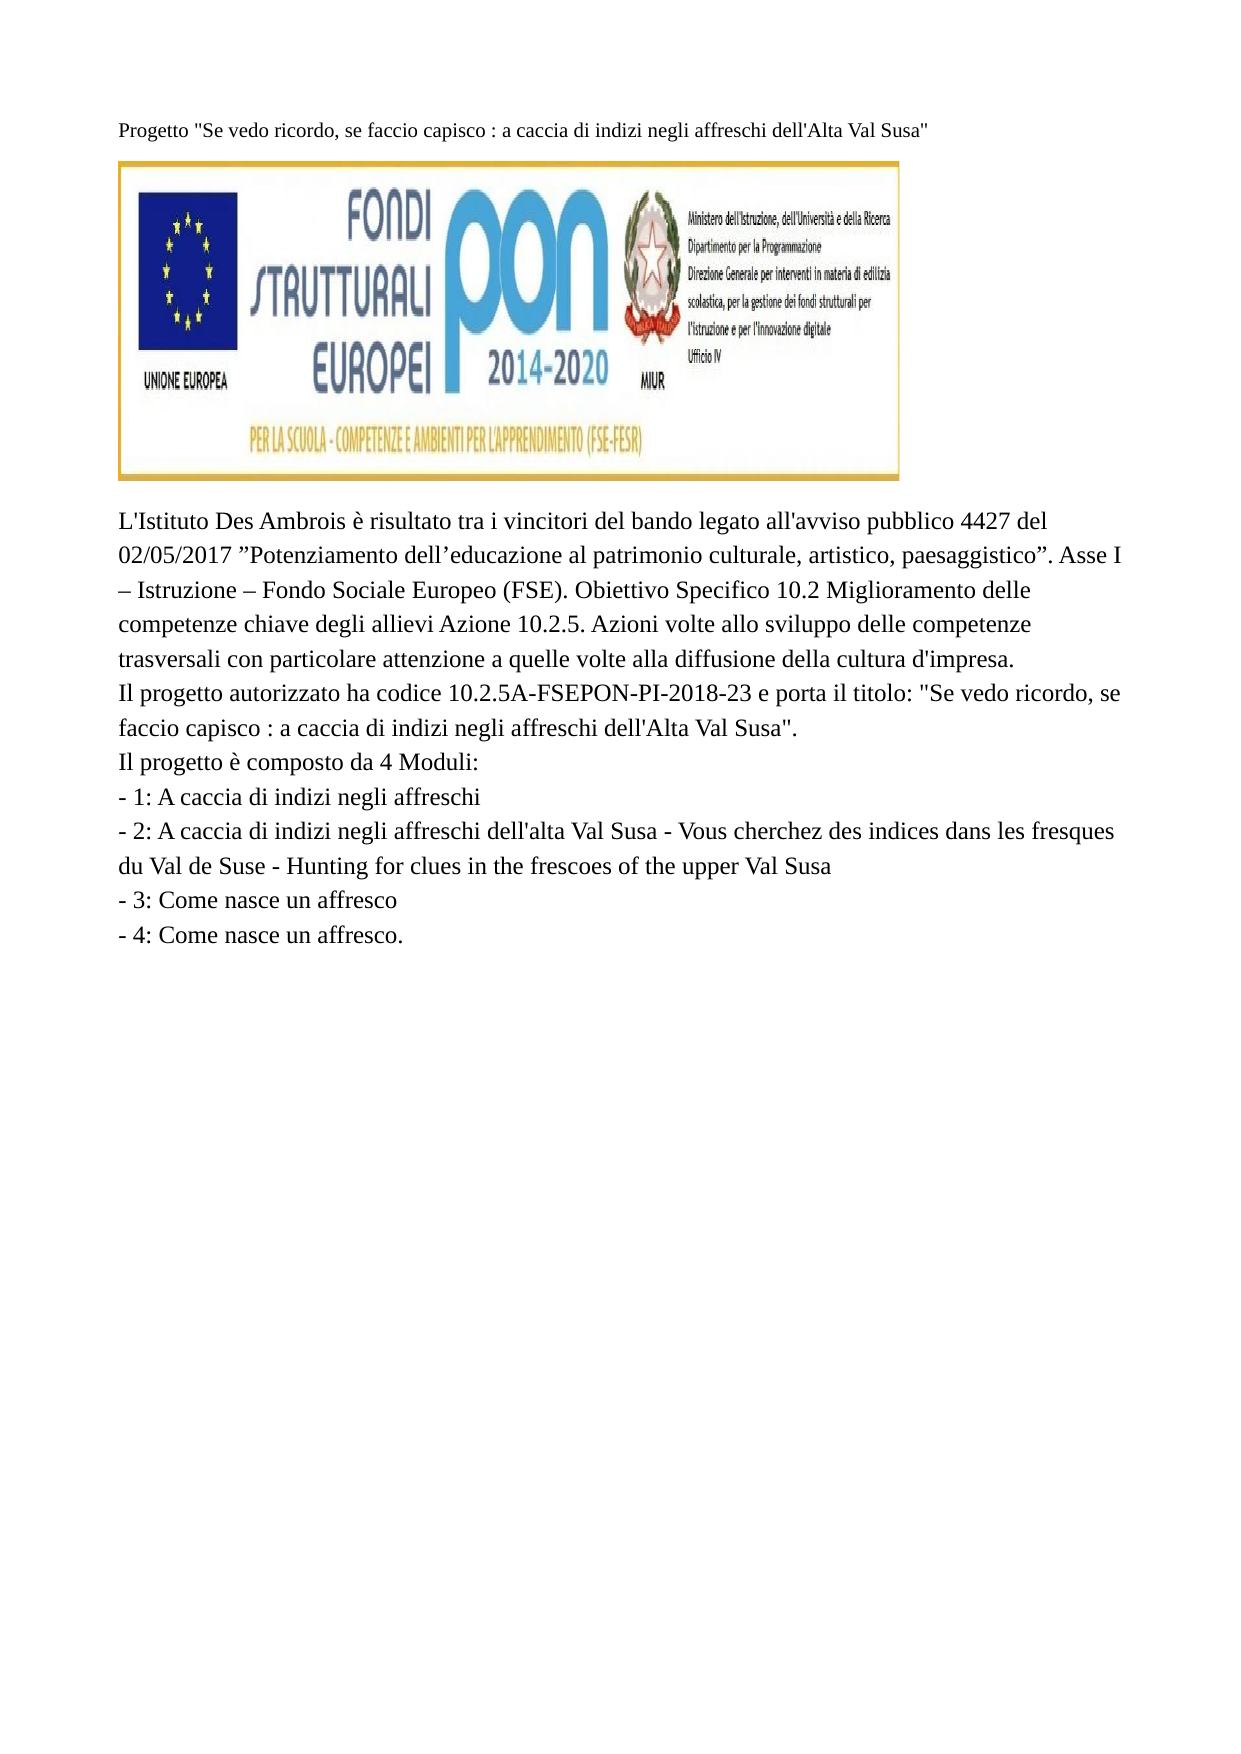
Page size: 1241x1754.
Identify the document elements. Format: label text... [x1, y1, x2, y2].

text Progetto "Se vedo ricordo, se faccio capisco : a caccia di indizi negli affreschi dell'Alta Val Susa" [118, 118, 1122, 142]
text L'Istituto Des Ambrois è risultato tra i vincitori del bando legato all'avviso pubblico 4427 del 02/05/2017 ”Potenziamento dell’educazione al patrimonio culturale, artistico, paesaggistico”. Asse I – Istruzione – Fondo Sociale Europeo (FSE). Obiettivo Specifico 10.2 Miglioramento delle competenze chiave degli allievi Azione 10.2.5. Azioni volte allo sviluppo delle competenze trasversali con particolare attenzione a quelle volte alla diffusione della cultura d'impresa. Il progetto autorizzato ha codice 10.2.5A-FSEPON-PI-2018-23 e porta il titolo: "Se vedo ricordo, se faccio capisco : a caccia di indizi negli affreschi dell'Alta Val Susa". Il progetto è composto da 4 Moduli: - 1: A caccia di indizi negli affreschi - 2: A caccia di indizi negli affreschi dell'alta Val Susa - Vous cherchez des indices dans les fresques du Val de Suse - Hunting for clues in the frescoes of the upper Val Susa - 3: Come nasce un affresco - 4: Come nasce un affresco. [118, 506, 1122, 948]
picture [118, 161, 900, 481]
